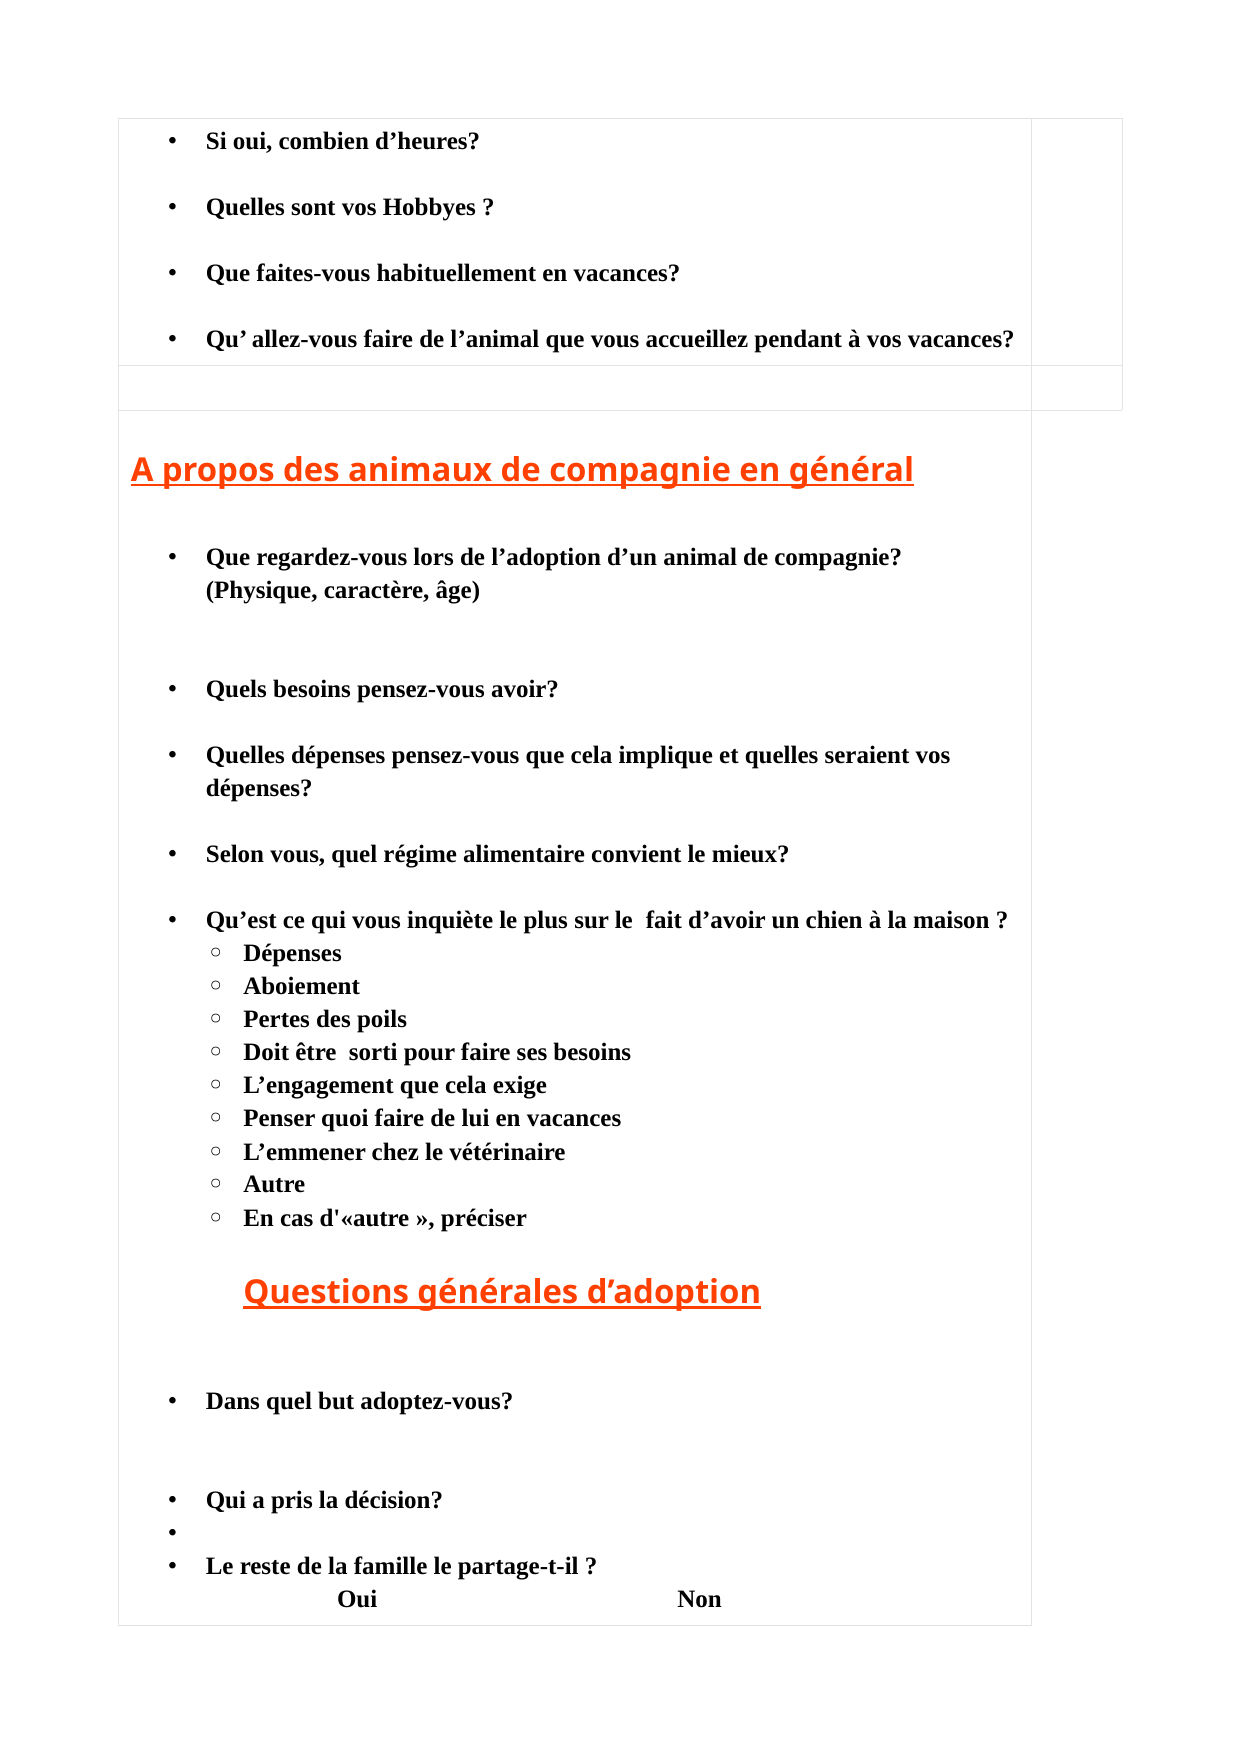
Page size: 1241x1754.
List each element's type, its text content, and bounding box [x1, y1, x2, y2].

table_cell Occupation et temps libre Travaillez-vous actuellement? Oui Non Avez-vous de la stabilité dans votre travail? Oui Non Heures de travail ? Combien de temps libre , avez-vous par jour/semaine? L’animal passerait-il du temps seul à la maison? Oui Non Si oui, combien d’heures? Quelles sont vos Hobbyes ? Que faites-vous habituellement en vacances? Qu’ allez-vous faire de l’animal que vous accueillez pendant à vos vacances? [119, 119, 1031, 365]
table_cell [1032, 366, 1122, 409]
table_cell A propos des animaux de compagnie en général Que regardez-vous lors de l’adoption d’un animal de compagnie? (Physique, caractère, âge) Quels besoins pensez-vous avoir? Quelles dépenses pensez-vous que cela implique et quelles seraient vos dépenses? Selon vous, quel régime alimentaire convient le mieux? Qu’est ce qui vous inquiète le plus sur le fait d’avoir un chien à la maison ? Dépenses Aboiement Pertes des poils Doit être sorti pour faire ses besoins L’engagement que cela exige Penser quoi faire de lui en vacances L’emmener chez le vétérinaire Autre En cas d'«autre », préciser Questions générales d’adoption Dans quel but adoptez-vous? Qui a pris la décision? Le reste de la famille le partage-t-il ? Oui Non Où dormira-t-il ? A l’intérieur A l’extérieur Où l’accès lui sera t’il interdit ? Avez-vous déjà eu des animaux? Oui Non Si oui, parlez-nous d’eux (race, taille, qui lui est arrivé, s’il est mort avec quel âge et pourquoi?, Quelle relation avait-il avec lui, l’acheter ou l’adopter?) Avez-vous actuellement d’autres animaux à la maison? Oui Non Si oui, dites-nous quelque chose à leur sujet (combien, race, âge, sexe, caractère avec d’autres chiens, relation que vous avez avec eux, adopté ou acheté) Quel type de chien aimeriez-vous adopter? (race, taille, âge, sexe, poils..) Quel caractere voulez vous qu’il ait ? Calme- Actif Affectueux Indépendant Quand voulez vous l’adopter ? Dès que possible Quand tout est réglé Dans quelques jours LES PROMENADES Combien de temps et combien de fois allez vous l’emmener faire une promenade? Où irez vous le promener ? En bas de la rue Dans un parc A la campagne En cas d'«autre », préciser lequel? Sur ce questionnaire Dites-nous ce que vous en pensez lourd Rien de lourd Nécessaire Pas besoin Avez-vous des suggestions? Merci à vous d’avoir répondu à nos questions [119, 411, 1031, 1625]
table_cell [119, 366, 1031, 409]
table_cell [1032, 411, 1122, 1625]
table_cell [1032, 119, 1122, 365]
